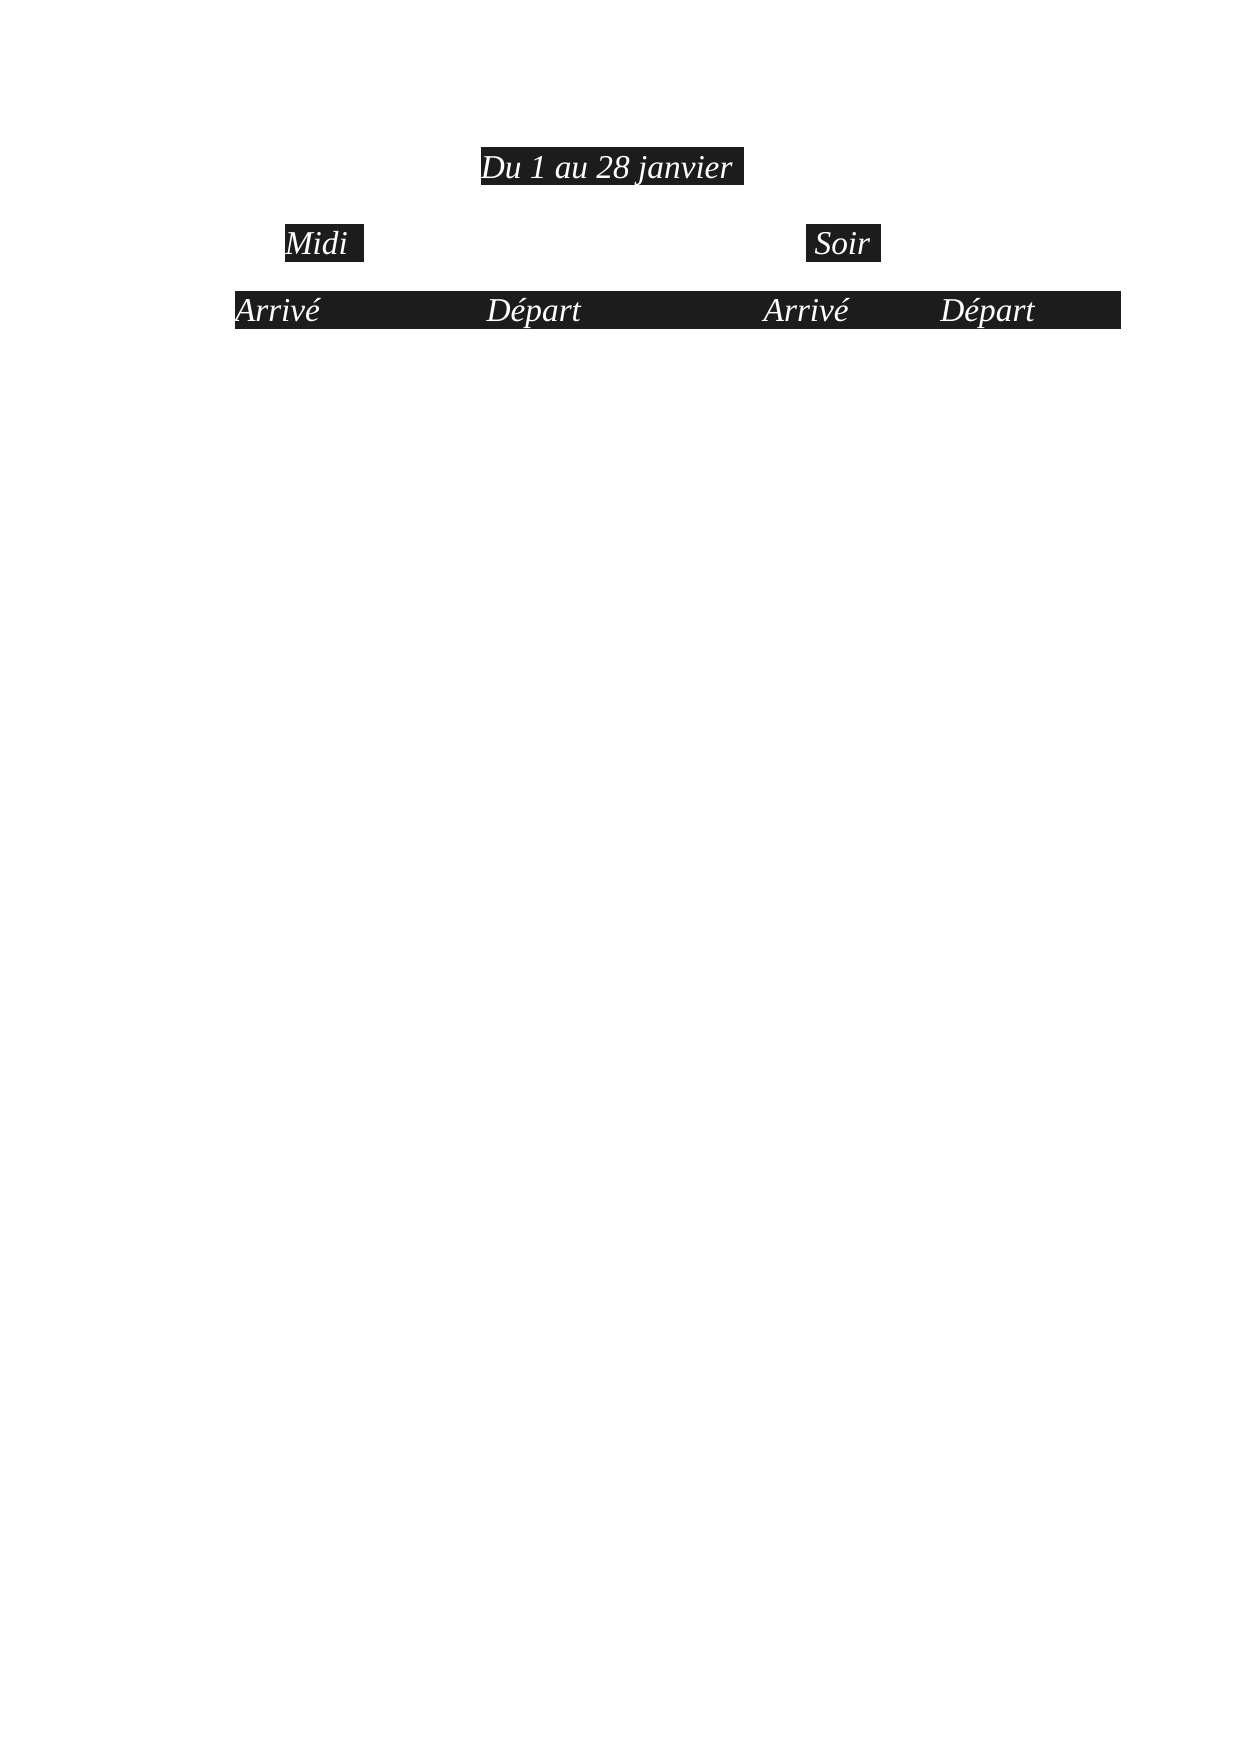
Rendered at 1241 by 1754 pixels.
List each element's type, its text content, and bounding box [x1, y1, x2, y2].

text Midi Soir [118, 223, 1122, 262]
text Arrivé Départ Arrivé Départ [118, 291, 1122, 329]
text Du 1 au 28 janvier [118, 147, 1122, 185]
